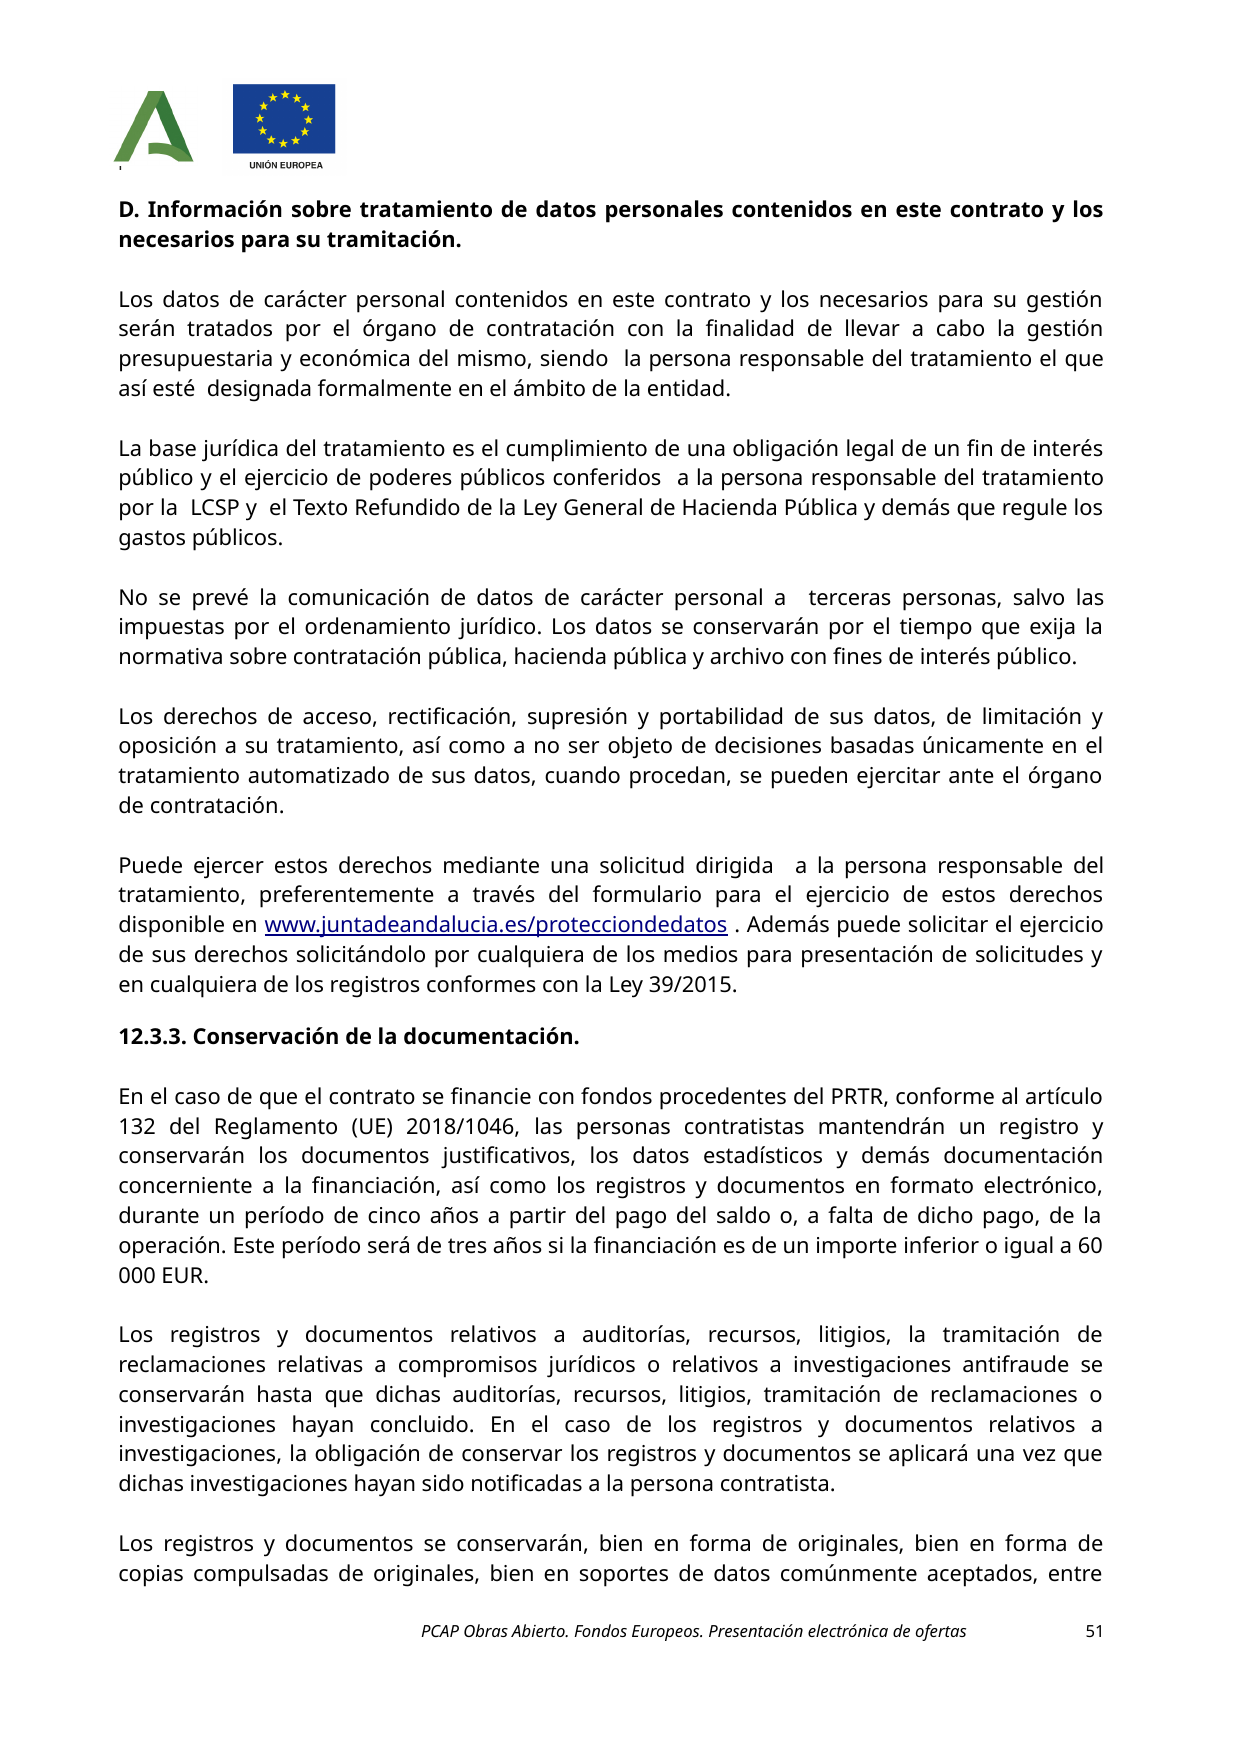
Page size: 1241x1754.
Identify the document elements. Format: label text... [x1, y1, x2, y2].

text Puede ejercer estos derechos mediante una solicitud dirigida a la persona responsable del tratamiento, preferentemente a través del formulario para el ejercicio de estos derechos disponible en www.juntadeandalucia.es/protecciondedatos . Además puede solicitar el ejercicio de sus derechos solicitándolo por cualquiera de los medios para presentación de solicitudes y en cualquiera de los registros conformes con la Ley 39/2015. [118, 850, 1104, 999]
text Los datos de carácter personal contenidos en este contrato y los necesarios para su gestión serán tratados por el órgano de contratación con la finalidad de llevar a cabo la gestión presupuestaria y económica del mismo, siendo la persona responsable del tratamiento el que así esté designada formalmente en el ámbito de la entidad. [118, 284, 1104, 403]
picture [221, 78, 347, 176]
text En el caso de que el contrato se financie con fondos procedentes del PRTR, conforme al artículo 132 del Reglamento (UE) 2018/1046, las personas contratistas mantendrán un registro y conservarán los documentos justificativos, los datos estadísticos y demás documentación concerniente a la financiación, así como los registros y documentos en formato electrónico, durante un período de cinco años a partir del pago del saldo o, a falta de dicho pago, de la operación. Este período será de tres años si la financiación es de un importe inferior o igual a 60 000 EUR. [118, 1081, 1104, 1289]
text D. Información sobre tratamiento de datos personales contenidos en este contrato y los necesarios para su tramitación. [118, 194, 1104, 254]
text La base jurídica del tratamiento es el cumplimiento de una obligación legal de un fin de interés público y el ejercicio de poderes públicos conferidos a la persona responsable del tratamiento por la LCSP y el Texto Refundido de la Ley General de Hacienda Pública y demás que regule los gastos públicos. [118, 433, 1104, 552]
picture [109, 86, 198, 166]
text Los registros y documentos se conservarán, bien en forma de originales, bien en forma de copias compulsadas de originales, bien en soportes de datos comúnmente aceptados, entre [118, 1528, 1104, 1587]
text Los derechos de acceso, rectificación, supresión y portabilidad de sus datos, de limitación y oposición a su tratamiento, así como a no ser objeto de decisiones basadas únicamente en el tratamiento automatizado de sus datos, cuando procedan, se pueden ejercitar ante el órgano de contratación. [118, 701, 1104, 820]
text 12.3.3. Conservación de la documentación. [118, 1021, 1104, 1051]
text Los registros y documentos relativos a auditorías, recursos, litigios, la tramitación de reclamaciones relativas a compromisos jurídicos o relativos a investigaciones antifraude se conservarán hasta que dichas auditorías, recursos, litigios, tramitación de reclamaciones o investigaciones hayan concluido. En el caso de los registros y documentos relativos a investigaciones, la obligación de conservar los registros y documentos se aplicará una vez que dichas investigaciones hayan sido notificadas a la persona contratista. [118, 1319, 1104, 1498]
text No se prevé la comunicación de datos de carácter personal a terceras personas, salvo las impuestas por el ordenamiento jurídico. Los datos se conservarán por el tiempo que exija la normativa sobre contratación pública, hacienda pública y archivo con fines de interés público. [118, 582, 1104, 671]
